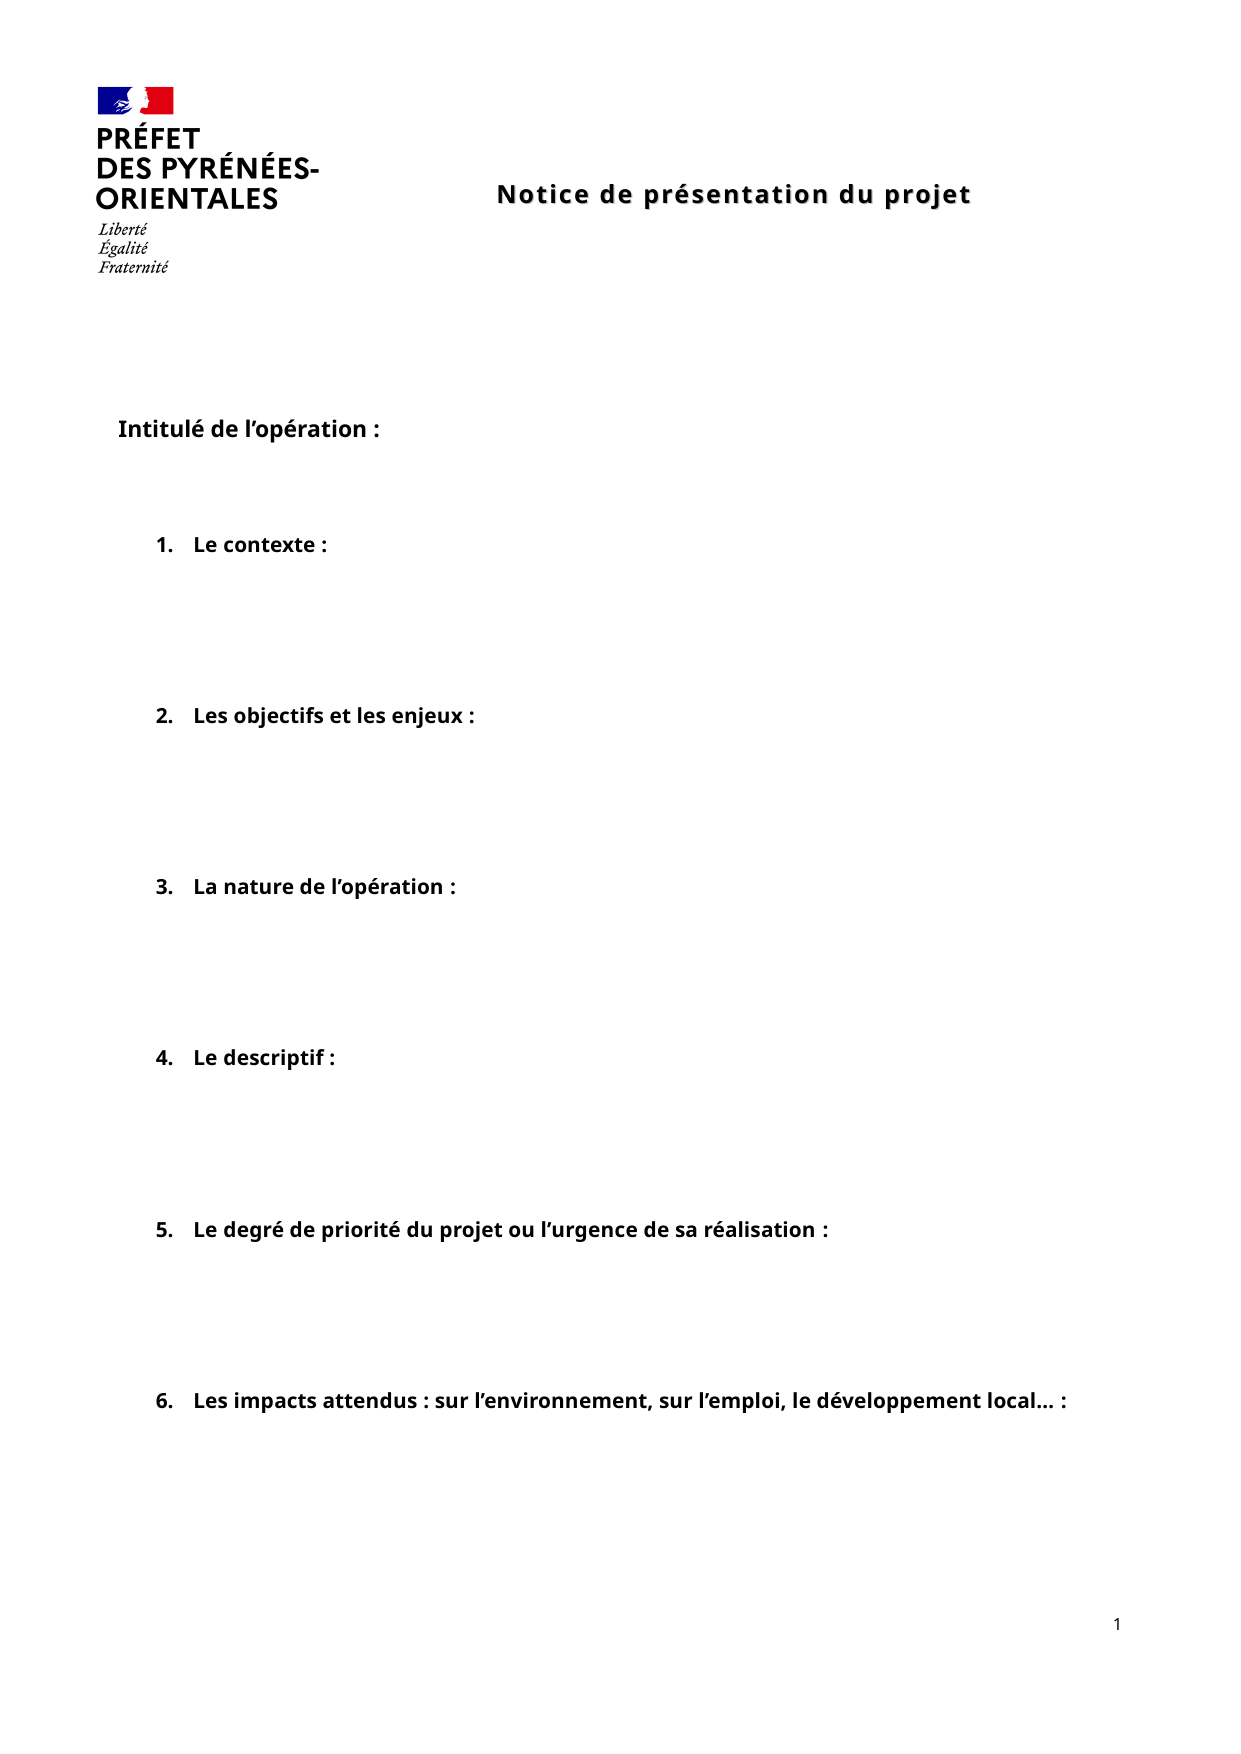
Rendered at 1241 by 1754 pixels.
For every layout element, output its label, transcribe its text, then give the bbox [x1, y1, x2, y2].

subtitle Notice de présentation du projet [346, 177, 1122, 211]
list Les objectifs et les enjeux : [156, 701, 1122, 729]
list Les impacts attendus : sur l’environnement, sur l’emploi, le développement local… : [156, 1386, 1122, 1414]
list Le descriptif : [156, 1043, 1122, 1072]
list La nature de l’opération : [156, 872, 1122, 901]
list Le degré de priorité du projet ou l’urgence de sa réalisation : [156, 1214, 1122, 1243]
list Le contexte : [156, 529, 1122, 558]
text Intitulé de l’opération : [118, 413, 1122, 444]
picture [70, 59, 346, 300]
